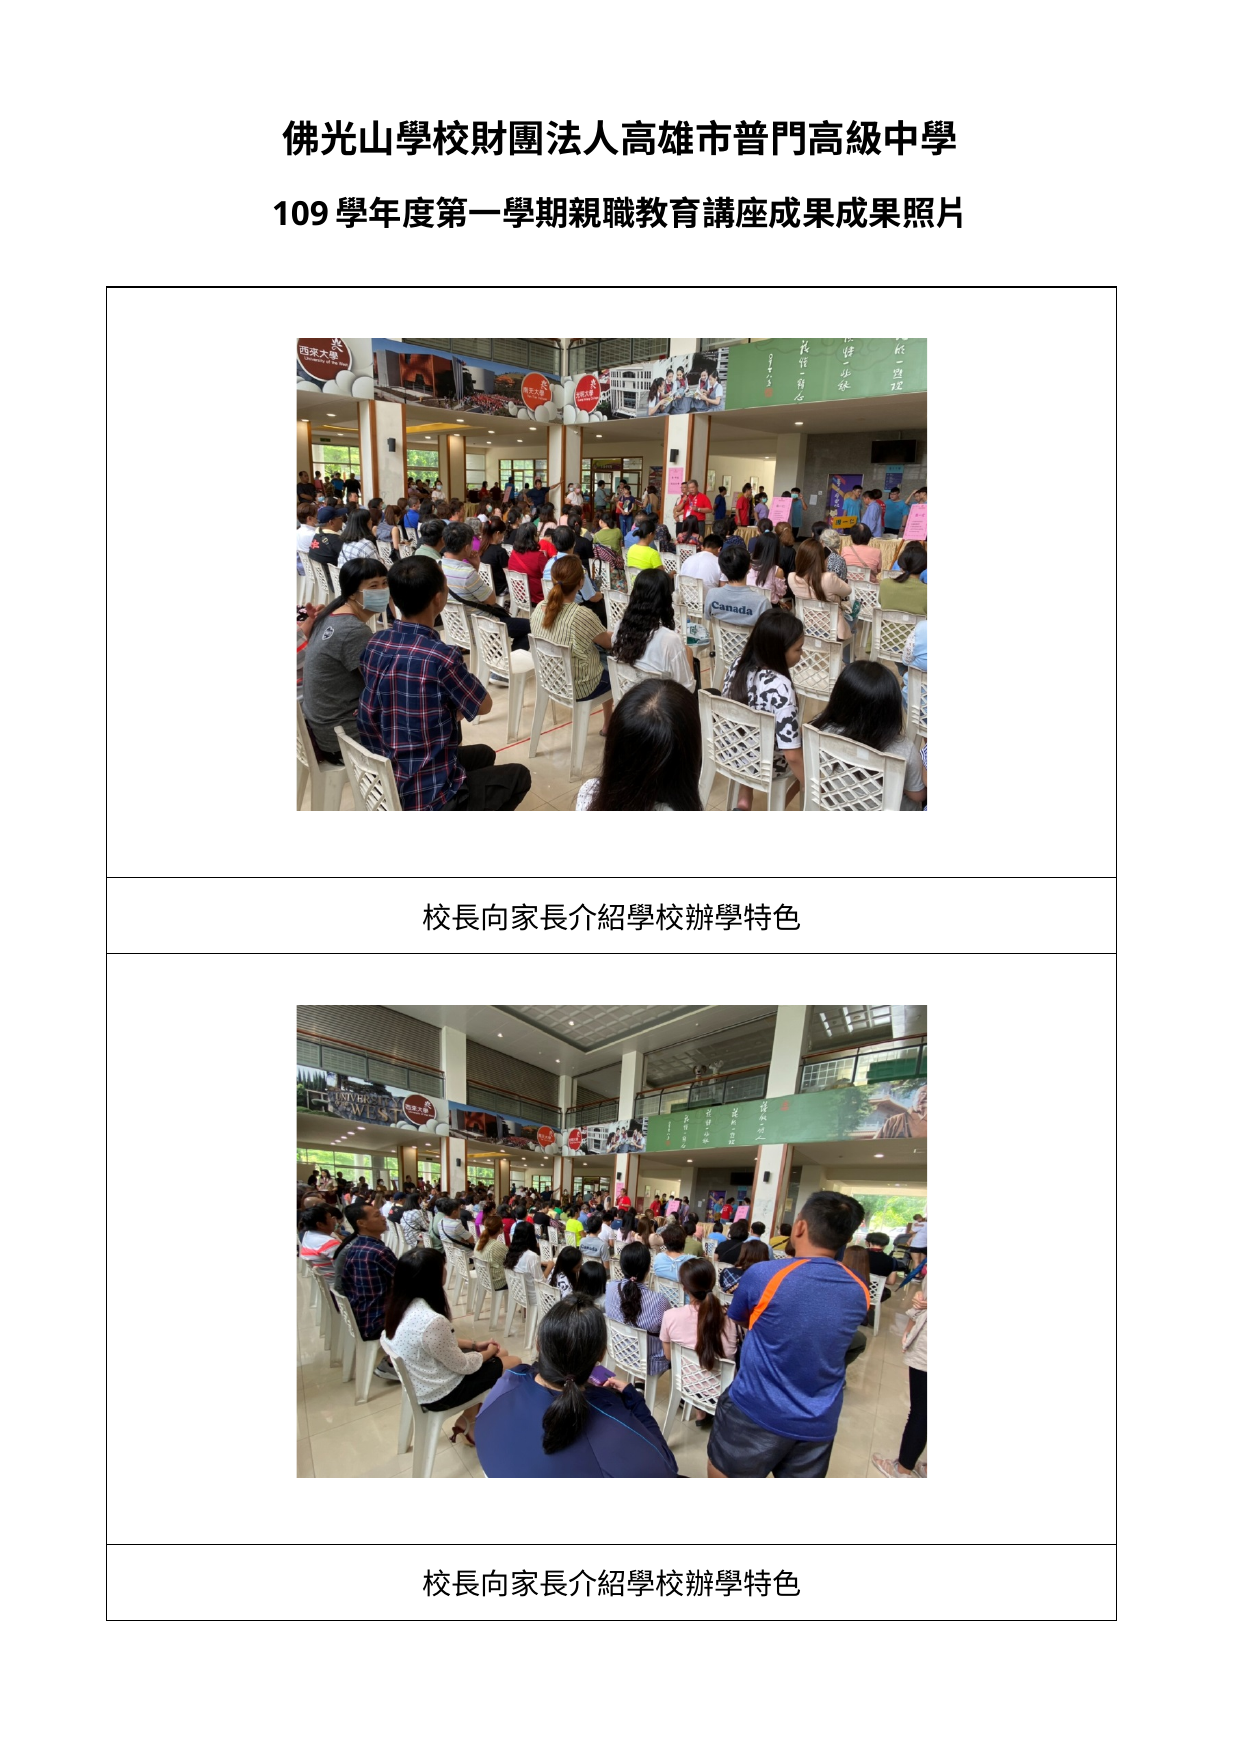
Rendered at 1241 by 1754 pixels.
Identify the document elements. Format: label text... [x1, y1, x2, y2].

table_cell [107, 954, 1116, 1543]
picture [296, 338, 928, 811]
text 109學年度第一學期親職教育講座成果成果照片 [118, 174, 1122, 249]
picture [296, 1005, 928, 1478]
table_cell 校長向家長介紹學校辦學特色 [107, 1545, 1116, 1619]
table_header [107, 288, 1116, 877]
text 佛光山學校財團法人高雄市普門高級中學 [118, 99, 1122, 174]
table_cell 校長向家長介紹學校辦學特色 [107, 878, 1116, 953]
